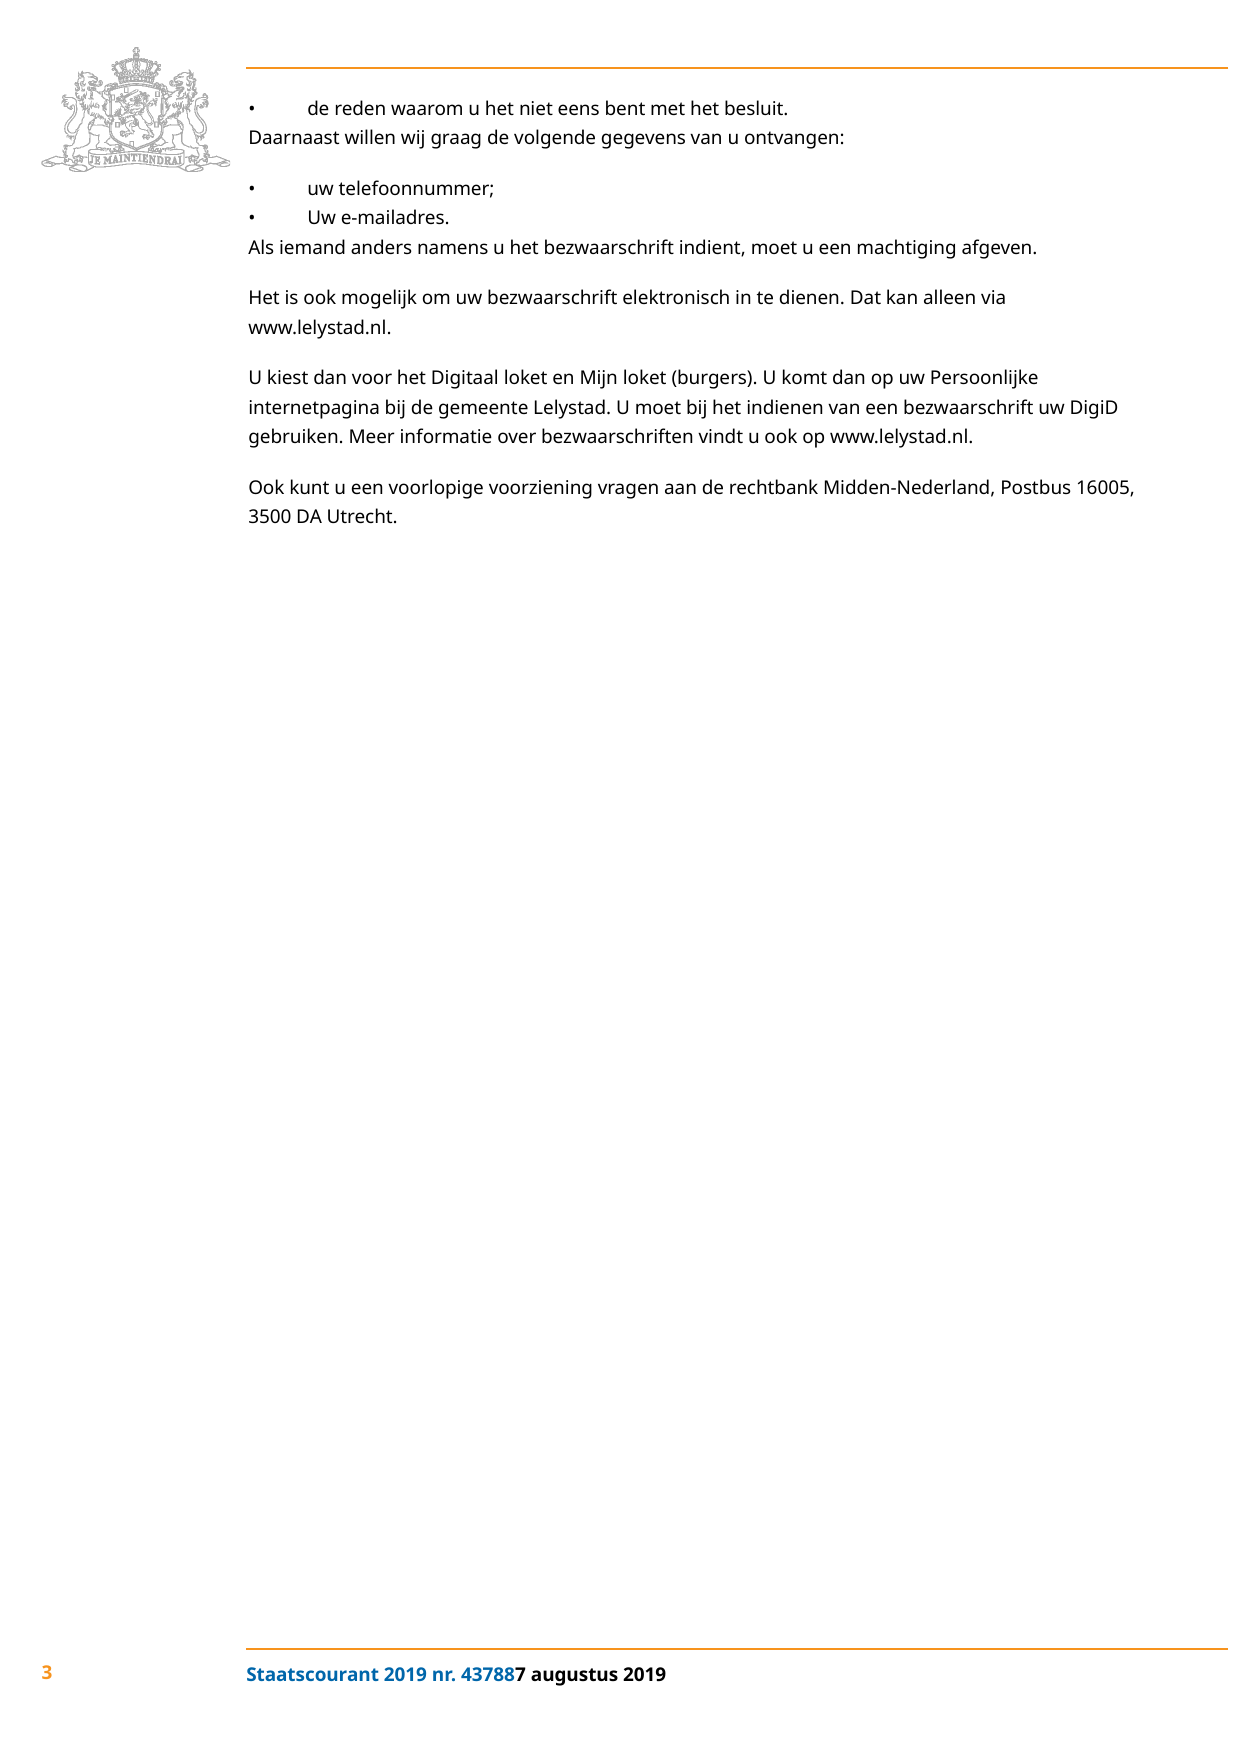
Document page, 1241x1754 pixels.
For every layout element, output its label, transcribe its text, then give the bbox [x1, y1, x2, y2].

text U kiest dan voor het Digitaal loket en Mijn loket (burgers). U komt dan op uw Persoonlijke internetpagina bij de gemeente Lelystad. U moet bij het indienen van een bezwaarschrift uw DigiD gebruiken. Meer informatie over bezwaarschriften vindt u ook op www.lelystad.nl. [248, 364, 1152, 449]
list Uw e-mailadres. [248, 204, 1152, 230]
list de reden waarom u het niet eens bent met het besluit. [248, 95, 1152, 121]
text Als iemand anders namens u het bezwaarschrift indient, moet u een machtiging afgeven. [248, 234, 1152, 260]
list uw telefoonnummer; [248, 175, 1152, 201]
picture [41, 47, 231, 172]
text Daarnaast willen wij graag de volgende gegevens van u ontvangen: [248, 124, 1152, 150]
text Het is ook mogelijk om uw bezwaarschrift elektronisch in te dienen. Dat kan alleen via www.lelystad.nl. [248, 284, 1152, 340]
text Ook kunt u een voorlopige voorziening vragen aan de rechtbank Midden-Nederland, Postbus 16005, 3500 DA Utrecht. [248, 474, 1152, 529]
